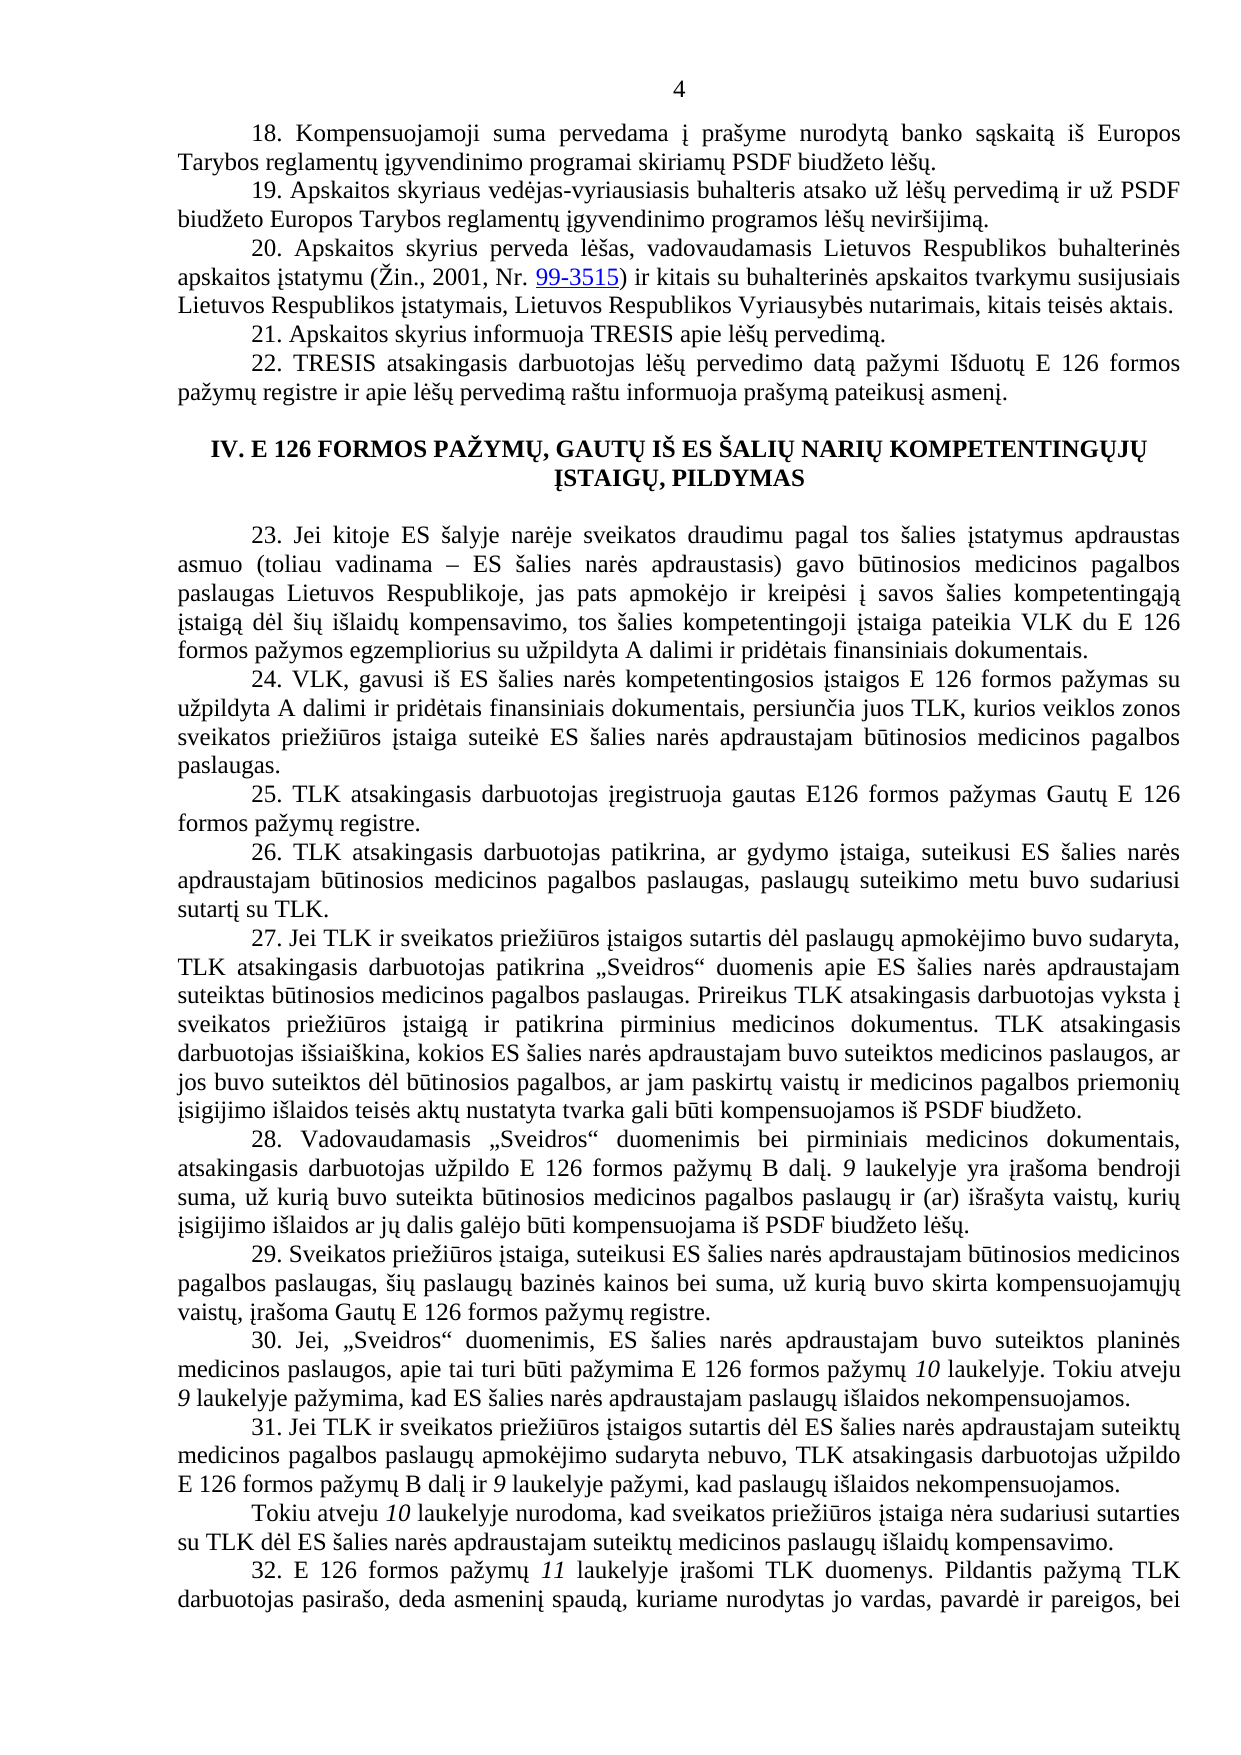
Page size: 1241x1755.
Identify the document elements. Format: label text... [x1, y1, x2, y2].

text 19. Apskaitos skyriaus vedėjas-vyriausiasis buhalteris atsako už lėšų pervedimą ir už PSDF biudžeto Europos Tarybos reglamentų įgyvendinimo programos lėšų neviršijimą. [177, 176, 1181, 233]
text 31. Jei TLK ir sveikatos priežiūros įstaigos sutartis dėl ES šalies narės apdraustajam suteiktų medicinos pagalbos paslaugų apmokėjimo sudaryta nebuvo, TLK atsakingasis darbuotojas užpildo E 126 formos pažymų B dalį ir 9 laukelyje pažymi, kad paslaugų išlaidos nekompensuojamos. [177, 1412, 1181, 1498]
text IV. E 126 FORMOS PAŽYMŲ, GAUTŲ IŠ ES ŠALIŲ NARIŲ KOMPETENTINGŲJŲ ĮSTAIGŲ, PILDYMAS [177, 434, 1181, 492]
text 26. TLK atsakingasis darbuotojas patikrina, ar gydymo įstaiga, suteikusi ES šalies narės apdraustajam būtinosios medicinos pagalbos paslaugas, paslaugų suteikimo metu buvo sudariusi sutartį su TLK. [177, 837, 1181, 923]
text 24. VLK, gavusi iš ES šalies narės kompetentingosios įstaigos E 126 formos pažymas su užpildyta A dalimi ir pridėtais finansiniais dokumentais, persiunčia juos TLK, kurios veiklos zonos sveikatos priežiūros įstaiga suteikė ES šalies narės apdraustajam būtinosios medicinos pagalbos paslaugas. [177, 664, 1181, 779]
text 28. Vadovaudamasis „Sveidros“ duomenimis bei pirminiais medicinos dokumentais, atsakingasis darbuotojas užpildo E 126 formos pažymų B dalį. 9 laukelyje yra įrašoma bendroji suma, už kurią buvo suteikta būtinosios medicinos pagalbos paslaugų ir (ar) išrašyta vaistų, kurių įsigijimo išlaidos ar jų dalis galėjo būti kompensuojama iš PSDF biudžeto lėšų. [177, 1124, 1181, 1239]
text 27. Jei TLK ir sveikatos priežiūros įstaigos sutartis dėl paslaugų apmokėjimo buvo sudaryta, TLK atsakingasis darbuotojas patikrina „Sveidros“ duomenis apie ES šalies narės apdraustajam suteiktas būtinosios medicinos pagalbos paslaugas. Prireikus TLK atsakingasis darbuotojas vyksta į sveikatos priežiūros įstaigą ir patikrina pirminius medicinos dokumentus. TLK atsakingasis darbuotojas išsiaiškina, kokios ES šalies narės apdraustajam buvo suteiktos medicinos paslaugos, ar jos buvo suteiktos dėl būtinosios pagalbos, ar jam paskirtų vaistų ir medicinos pagalbos priemonių įsigijimo išlaidos teisės aktų nustatyta tvarka gali būti kompensuojamos iš PSDF biudžeto. [177, 923, 1181, 1124]
text 25. TLK atsakingasis darbuotojas įregistruoja gautas E126 formos pažymas Gautų E 126 formos pažymų registre. [177, 779, 1181, 837]
text 23. Jei kitoje ES šalyje narėje sveikatos draudimu pagal tos šalies įstatymus apdraustas asmuo (toliau vadinama – ES šalies narės apdraustasis) gavo būtinosios medicinos pagalbos paslaugas Lietuvos Respublikoje, jas pats apmokėjo ir kreipėsi į savos šalies kompetentingąją įstaigą dėl šių išlaidų kompensavimo, tos šalies kompetentingoji įstaiga pateikia VLK du E 126 formos pažymos egzempliorius su užpildyta A dalimi ir pridėtais finansiniais dokumentais. [177, 521, 1181, 664]
text 30. Jei, „Sveidros“ duomenimis, ES šalies narės apdraustajam buvo suteiktos planinės medicinos paslaugos, apie tai turi būti pažymima E 126 formos pažymų 10 laukelyje. Tokiu atveju 9 laukelyje pažymima, kad ES šalies narės apdraustajam paslaugų išlaidos nekompensuojamos. [177, 1326, 1181, 1412]
text 18. Kompensuojamoji suma pervedama į prašyme nurodytą banko sąskaitą iš Europos Tarybos reglamentų įgyvendinimo programai skiriamų PSDF biudžeto lėšų. [177, 118, 1181, 176]
text 20. Apskaitos skyrius perveda lėšas, vadovaudamasis Lietuvos Respublikos buhalterinės apskaitos įstatymu (Žin., 2001, Nr. 99-3515) ir kitais su buhalterinės apskaitos tvarkymu susijusiais Lietuvos Respublikos įstatymais, Lietuvos Respublikos Vyriausybės nutarimais, kitais teisės aktais. [177, 233, 1181, 319]
text 22. TRESIS atsakingasis darbuotojas lėšų pervedimo datą pažymi Išduotų E 126 formos pažymų registre ir apie lėšų pervedimą raštu informuoja prašymą pateikusį asmenį. [177, 348, 1181, 406]
text Tokiu atveju 10 laukelyje nurodoma, kad sveikatos priežiūros įstaiga nėra sudariusi sutarties su TLK dėl ES šalies narės apdraustajam suteiktų medicinos paslaugų išlaidų kompensavimo. [177, 1498, 1181, 1556]
text 29. Sveikatos priežiūros įstaiga, suteikusi ES šalies narės apdraustajam būtinosios medicinos pagalbos paslaugas, šių paslaugų bazinės kainos bei suma, už kurią buvo skirta kompensuojamųjų vaistų, įrašoma Gautų E 126 formos pažymų registre. [177, 1239, 1181, 1326]
text 21. Apskaitos skyrius informuoja TRESIS apie lėšų pervedimą. [177, 319, 1181, 348]
text 32. E 126 formos pažymų 11 laukelyje įrašomi TLK duomenys. Pildantis pažymą TLK darbuotojas pasirašo, deda asmeninį spaudą, kuriame nurodytas jo vardas, pavardė ir pareigos, bei [177, 1556, 1181, 1613]
